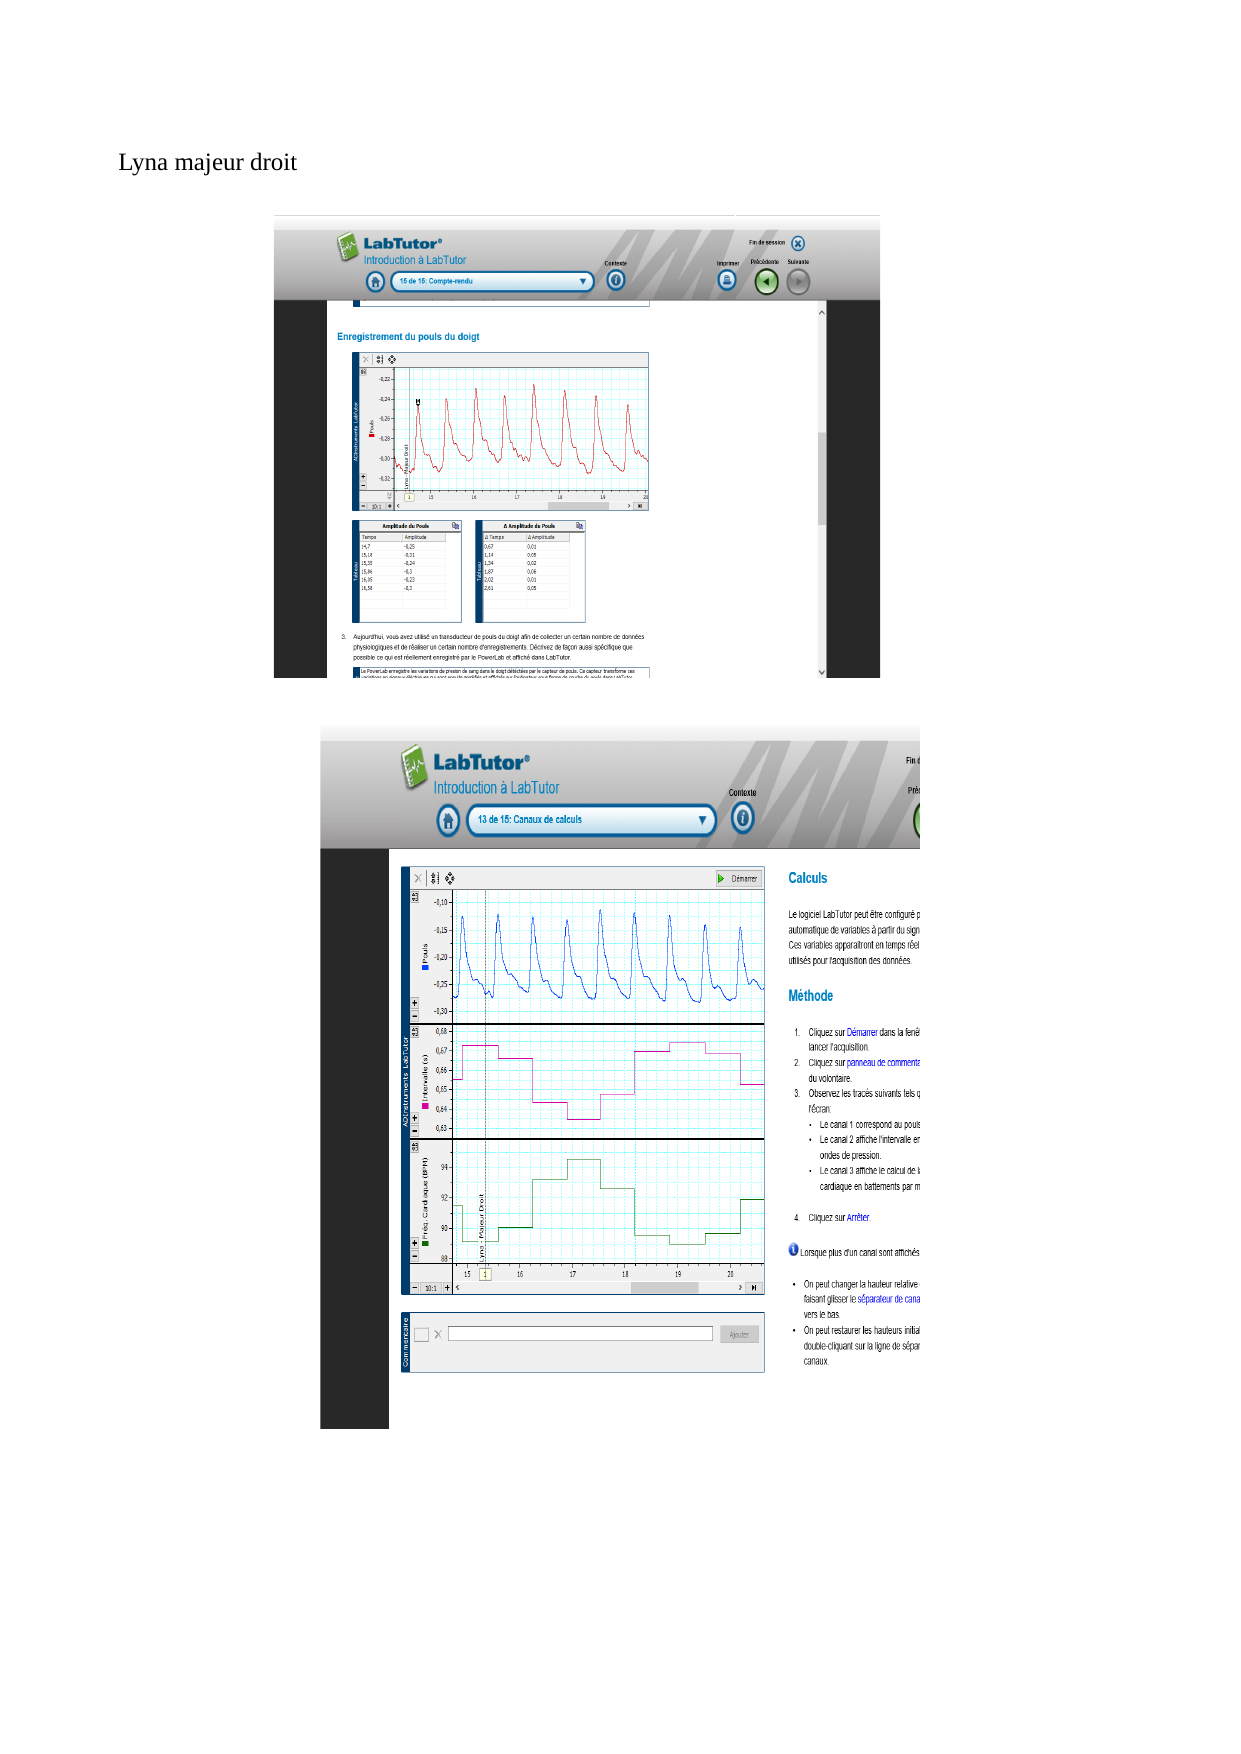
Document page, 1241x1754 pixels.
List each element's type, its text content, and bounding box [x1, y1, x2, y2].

text Lyna majeur droit [118, 147, 1122, 176]
